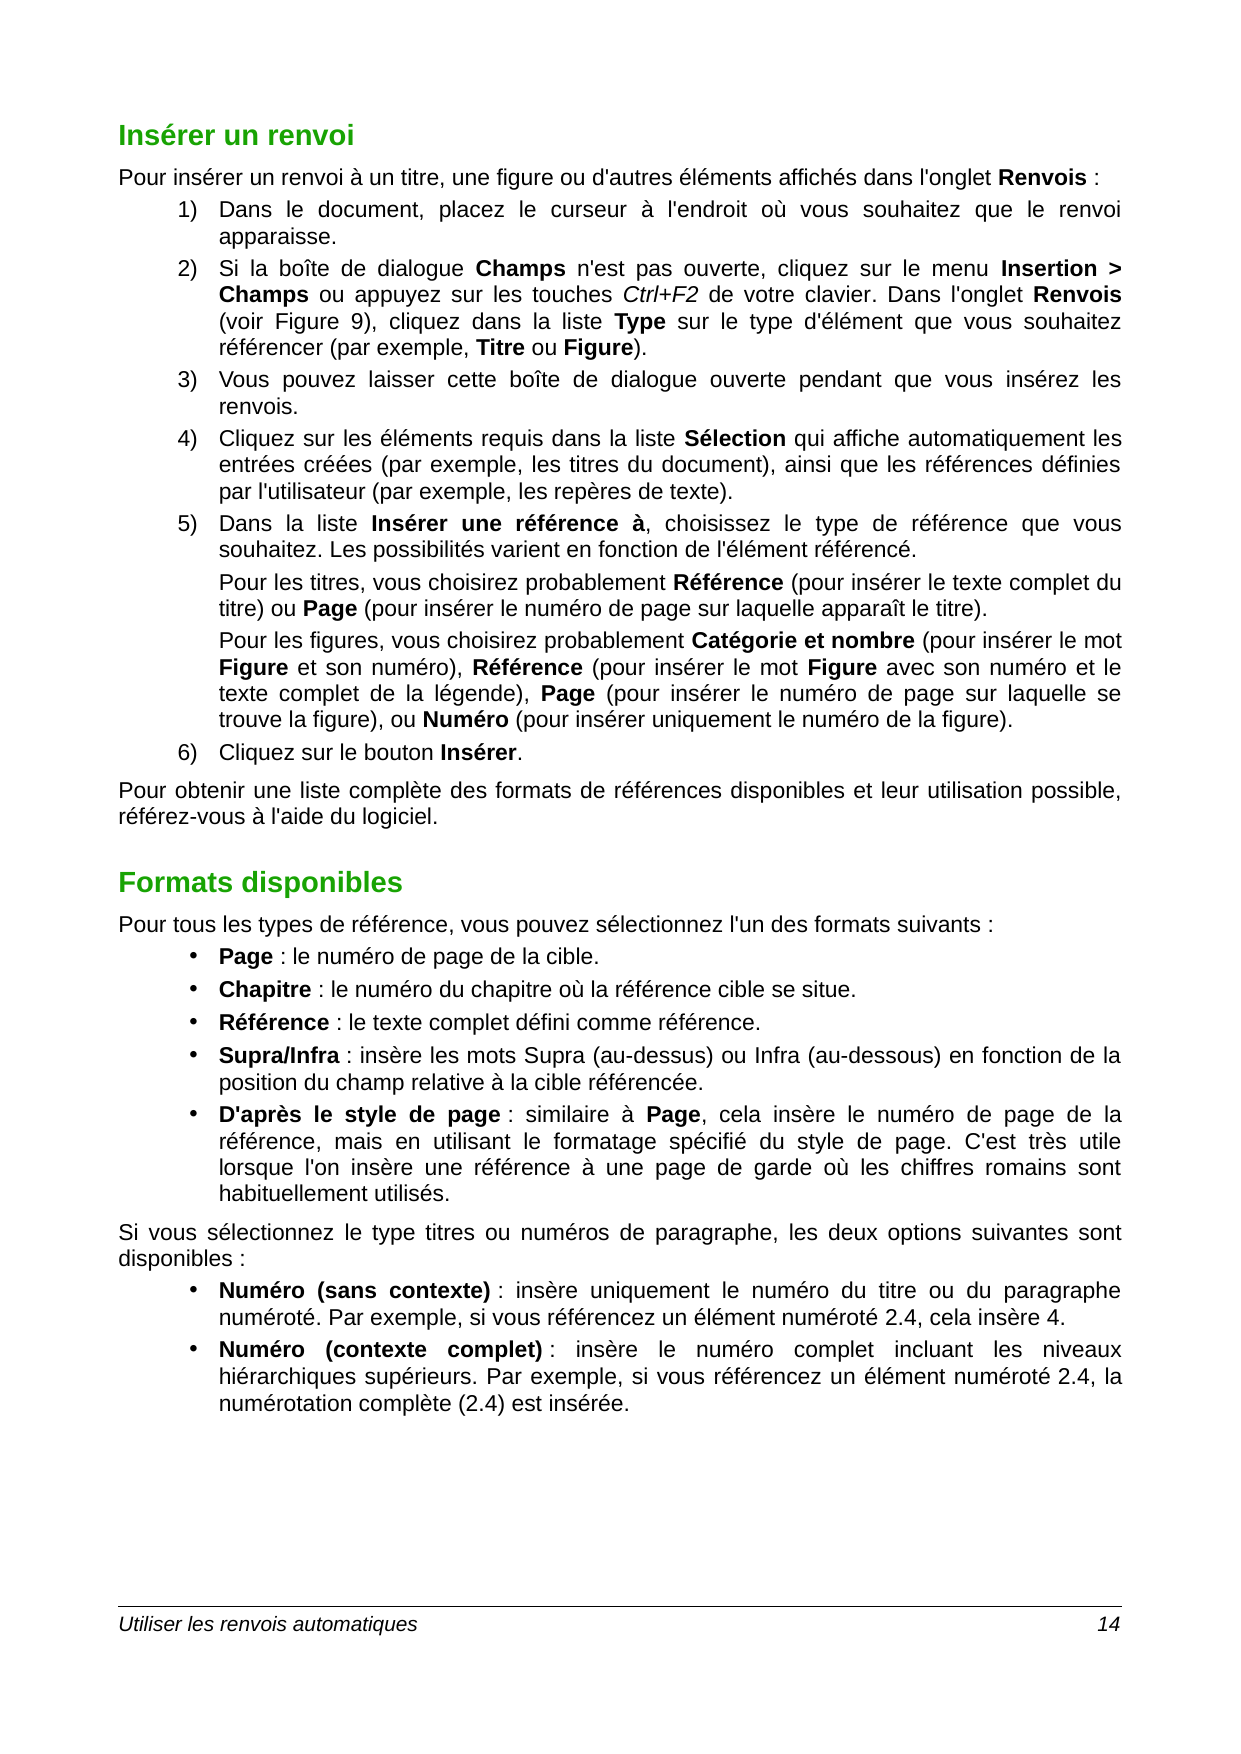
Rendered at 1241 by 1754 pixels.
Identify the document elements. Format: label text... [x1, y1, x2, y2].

subtitle Formats disponibles [118, 865, 1122, 898]
list D'après le style de page : similaire à Page, cela insère le numéro de page de la référence, mais en utilisant le formatage spécifié du style de page. C'est très utile lorsque l'on insère une référence à une page de garde où les chiffres romains sont habituellement utilisés. [189, 1101, 1122, 1207]
list Cliquez sur le bouton Insérer. [177, 739, 1122, 765]
list Si la boîte de dialogue Champs n'est pas ouverte, cliquez sur le menu Insertion > Champs ou appuyez sur les touches Ctrl+F2 de votre clavier. Dans l'onglet Renvois (voir Figure 9), cliquez dans la liste Type sur le type d'élément que vous souhaitez référencer (par exemple, Titre ou Figure). [177, 255, 1122, 360]
list Vous pouvez laisser cette boîte de dialogue ouverte pendant que vous insérez les renvois. [177, 366, 1122, 419]
list Cliquez sur les éléments requis dans la liste Sélection qui affiche automatiquement les entrées créées (par exemple, les titres du document), ainsi que les références définies par l'utilisateur (par exemple, les repères de texte). [177, 425, 1122, 504]
list Page : le numéro de page de la cible. [189, 943, 1122, 970]
list Numéro (sans contexte) : insère uniquement le numéro du titre ou du paragraphe numéroté. Par exemple, si vous référencez un élément numéroté 2.4, cela insère 4. [189, 1277, 1122, 1330]
subtitle Si vous sélectionnez le type titres ou numéros de paragraphe, les deux options suivantes sont disponibles : [118, 1218, 1122, 1271]
list Dans la liste Insérer une référence à, choisissez le type de référence que vous souhaitez. Les possibilités varient en fonction de l'élément référencé. [177, 510, 1122, 563]
list Pour les titres, vous choisirez probablement Référence (pour insérer le texte complet du titre) ou Page (pour insérer le numéro de page sur laquelle apparaît le titre). [218, 569, 1122, 621]
list Dans le document, placez le curseur à l'endroit où vous souhaitez que le renvoi apparaisse. [177, 196, 1122, 249]
list Référence : le texte complet défini comme référence. [189, 1009, 1122, 1036]
subtitle Pour insérer un renvoi à un titre, une figure ou d'autres éléments affichés dans l'onglet Renvois : [118, 164, 1122, 190]
list Chapitre : le numéro du chapitre où la référence cible se situe. [189, 976, 1122, 1003]
list Pour les figures, vous choisirez probablement Catégorie et nombre (pour insérer le mot Figure et son numéro), Référence (pour insérer le mot Figure avec son numéro et le texte complet de la légende), Page (pour insérer le numéro de page sur laquelle se trouve la figure), ou Numéro (pour insérer uniquement le numéro de la figure). [218, 627, 1122, 733]
subtitle Insérer un renvoi [118, 118, 1122, 152]
text Pour obtenir une liste complète des formats de références disponibles et leur utilisation possible, référez-vous à l'aide du logiciel. [118, 777, 1122, 829]
list Supra/Infra : insère les mots Supra (au-dessus) ou Infra (au-dessous) en fonction de la position du champ relative à la cible référencée. [189, 1042, 1122, 1095]
list Numéro (contexte complet) : insère le numéro complet incluant les niveaux hiérarchiques supérieurs. Par exemple, si vous référencez un élément numéroté 2.4, la numérotation complète (2.4) est insérée. [189, 1336, 1122, 1416]
subtitle Pour tous les types de référence, vous pouvez sélectionnez l'un des formats suivants : [118, 911, 1122, 937]
